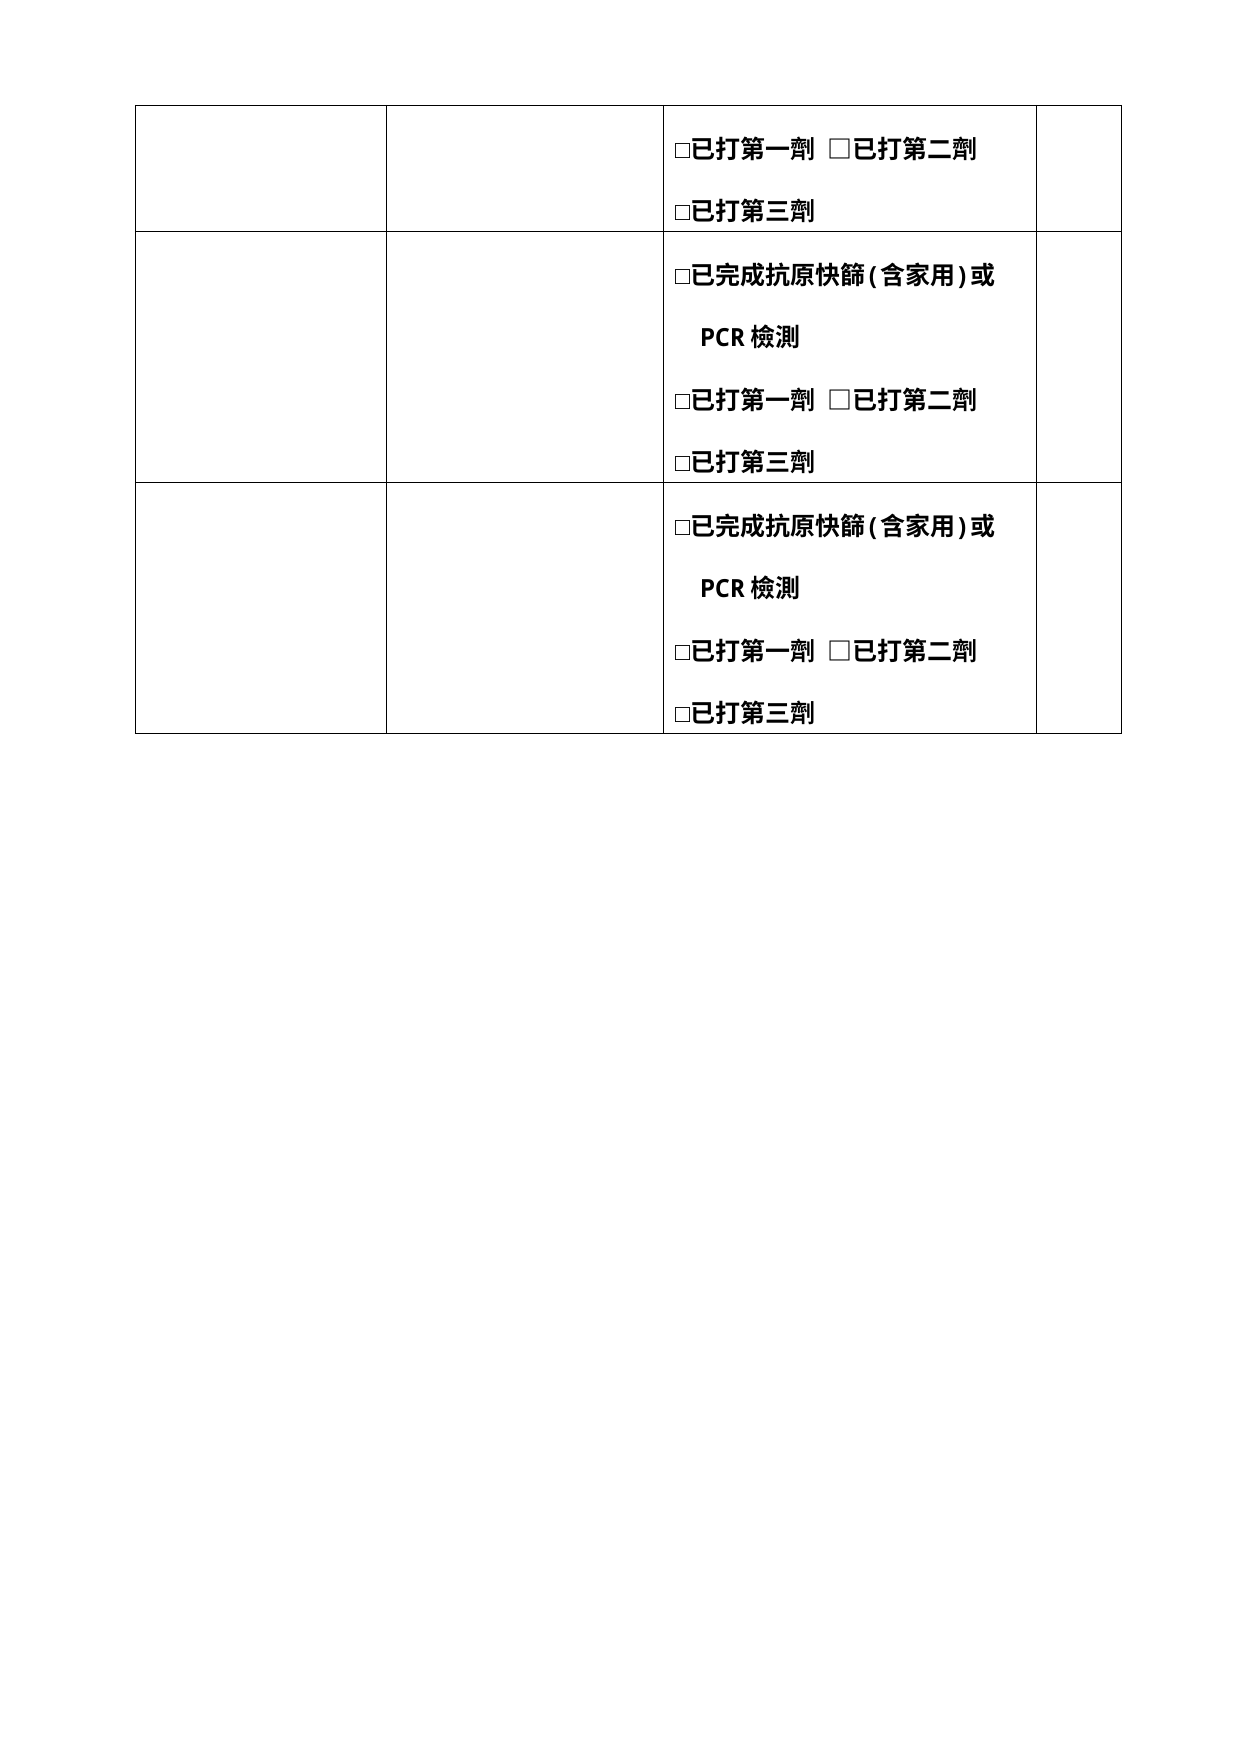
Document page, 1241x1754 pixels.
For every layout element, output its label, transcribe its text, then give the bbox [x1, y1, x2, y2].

table_cell □已打第一劑 □已打第二劑 □已打第三劑 [664, 106, 1036, 231]
table_cell [136, 483, 386, 733]
table_cell [1037, 232, 1121, 482]
table_cell [1037, 483, 1121, 733]
table_cell [1037, 106, 1121, 231]
table_cell [136, 106, 386, 231]
table_cell [136, 232, 386, 482]
table_cell □已完成抗原快篩(含家用)或PCR檢測 □已打第一劑 □已打第二劑 □已打第三劑 [664, 232, 1036, 482]
table_cell □已完成抗原快篩(含家用)或PCR檢測 □已打第一劑 □已打第二劑 □已打第三劑 [664, 483, 1036, 733]
table_cell [387, 483, 663, 733]
table_cell [387, 232, 663, 482]
table_cell [387, 106, 663, 231]
